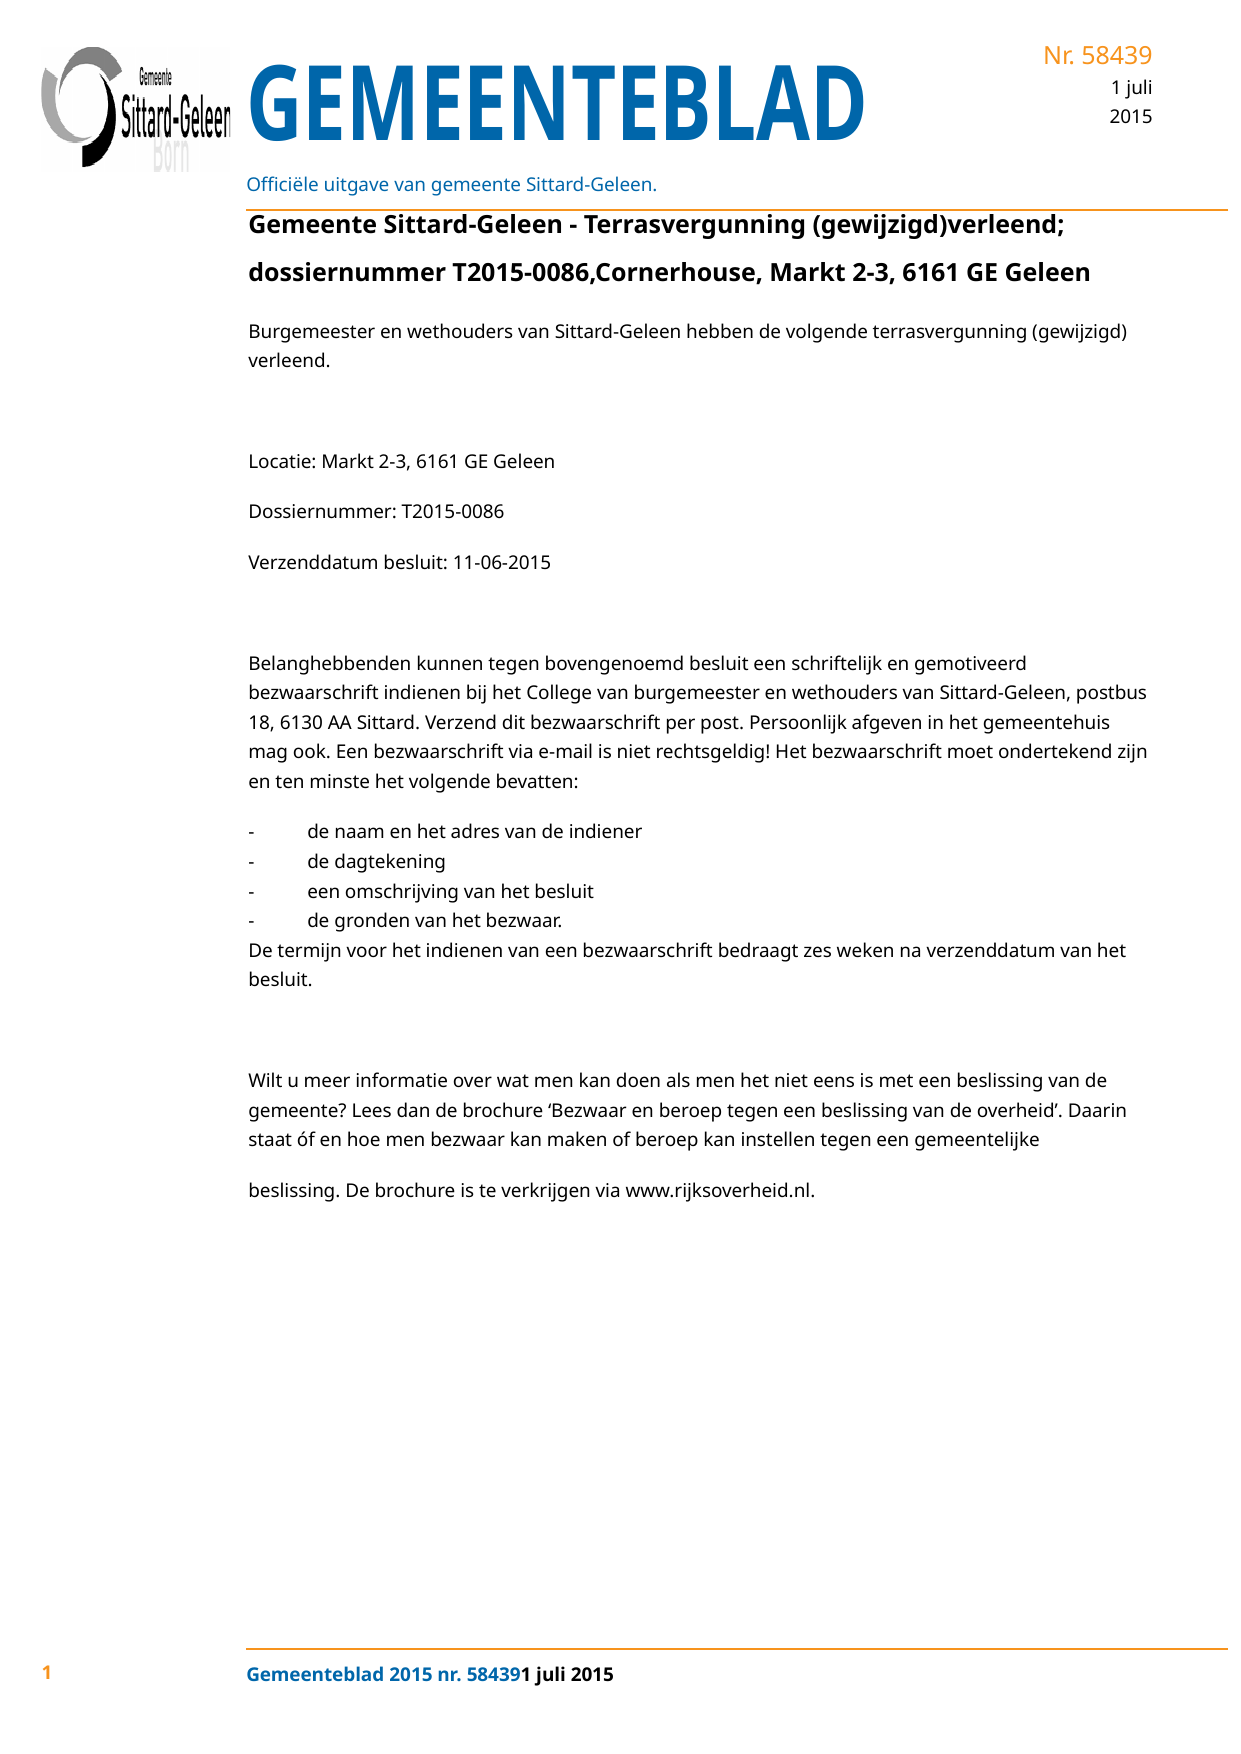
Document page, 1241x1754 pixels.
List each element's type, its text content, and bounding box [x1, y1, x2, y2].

text De termijn voor het indienen van een bezwaarschrift bedraagt zes weken na verzenddatum van het besluit. [248, 937, 1152, 992]
list de dagtekening [248, 848, 1152, 874]
picture [41, 47, 231, 172]
text Locatie: Markt 2-3, 6161 GE Geleen [248, 448, 1152, 474]
text Gemeente Sittard-Geleen - Terrasvergunning (gewijzigd)verleend; dossiernummer T2015-0086,Cornerhouse, Markt 2-3, 6161 GE Geleen [248, 211, 1152, 288]
text Wilt u meer informatie over wat men kan doen als men het niet eens is met een beslissing van de gemeente? Lees dan de brochure ‘Bezwaar en beroep tegen een beslissing van de overheid’. Daarin staat óf en hoe men bezwaar kan maken of beroep kan instellen tegen een gemeentelijke [248, 1067, 1152, 1152]
text Burgemeester en wethouders van Sittard-Geleen hebben de volgende terrasvergunning (gewijzigd) verleend. [248, 318, 1152, 373]
list de gronden van het bezwaar. [248, 907, 1152, 933]
list de naam en het adres van de indiener [248, 819, 1152, 844]
text Dossiernummer: T2015-0086 [248, 499, 1152, 524]
text Verzenddatum besluit: 11-06-2015 [248, 549, 1152, 575]
text beslissing. De brochure is te verkrijgen via www.rijksoverheid.nl. [248, 1177, 1152, 1203]
text Belanghebbenden kunnen tegen bovengenoemd besluit een schriftelijk en gemotiveerd bezwaarschrift indienen bij het College van burgemeester en wethouders van Sittard-Geleen, postbus 18, 6130 AA Sittard. Verzend dit bezwaarschrift per post. Persoonlijk afgeven in het gemeentehuis mag ook. Een bezwaarschrift via e-mail is niet rechtsgeldig! Het bezwaarschrift moet ondertekend zijn en ten minste het volgende bevatten: [248, 650, 1152, 794]
list een omschrijving van het besluit [248, 878, 1152, 904]
